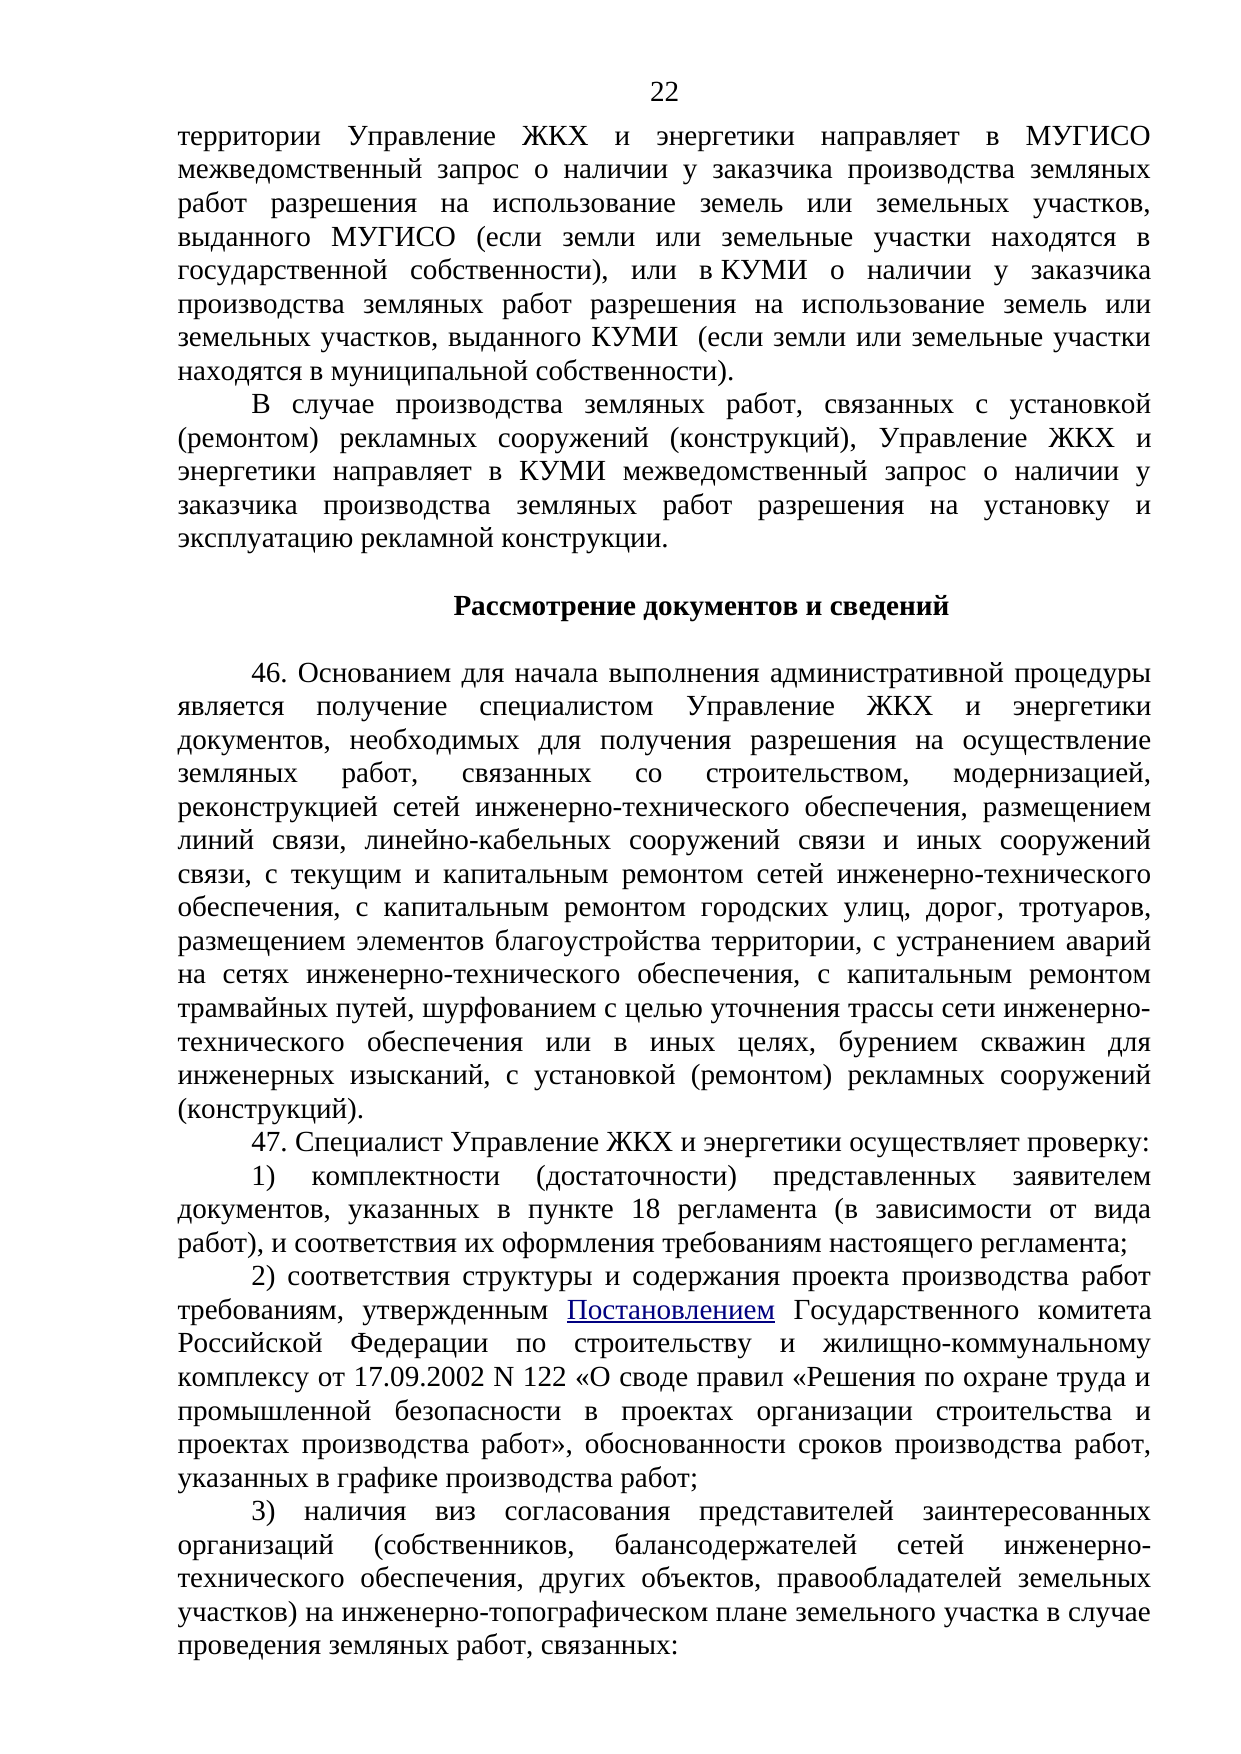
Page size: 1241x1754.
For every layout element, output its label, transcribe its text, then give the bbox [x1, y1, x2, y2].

text Рассмотрение документов и сведений [177, 588, 1152, 621]
text 47. Специалист Управление ЖКХ и энергетики осуществляет проверку: [177, 1124, 1152, 1158]
text 1) комплектности (достаточности) представленных заявителем документов, указанных в пункте 18 регламента (в зависимости от вида работ), и соответствия их оформления требованиям настоящего регламента; [177, 1158, 1152, 1258]
text 46. Основанием для начала выполнения административной процедуры является получение специалистом Управление ЖКХ и энергетики документов, необходимых для получения разрешения на осуществление земляных работ, связанных со строительством, модернизацией, реконструкцией сетей инженерно-технического обеспечения, размещением линий связи, линейно-кабельных сооружений связи и иных сооружений связи, с текущим и капитальным ремонтом сетей инженерно-технического обеспечения, с капитальным ремонтом городских улиц, дорог, тротуаров, размещением элементов благоустройства территории, с устранением аварий на сетях инженерно-технического обеспечения, с капитальным ремонтом трамвайных путей, шурфованием с целью уточнения трассы сети инженерно-технического обеспечения или в иных целях, бурением скважин для инженерных изысканий, с установкой (ремонтом) рекламных сооружений (конструкций). [177, 655, 1152, 1124]
text территории Управление ЖКХ и энергетики направляет в МУГИСО межведомственный запрос о наличии у заказчика производства земляных работ разрешения на использование земель или земельных участков, выданного МУГИСО (если земли или земельные участки находятся в государственной собственности), или в КУМИ о наличии у заказчика производства земляных работ разрешения на использование земель или земельных участков, выданного КУМИ (если земли или земельные участки находятся в муниципальной собственности). [177, 118, 1152, 386]
text В случае производства земляных работ, связанных с установкой (ремонтом) рекламных сооружений (конструкций), Управление ЖКХ и энергетики направляет в КУМИ межведомственный запрос о наличии у заказчика производства земляных работ разрешения на установку и эксплуатацию рекламной конструкции. [177, 386, 1152, 554]
text 3) наличия виз согласования представителей заинтересованных организаций (собственников, балансодержателей сетей инженерно-технического обеспечения, других объектов, правообладателей земельных участков) на инженерно-топографическом плане земельного участка в случае проведения земляных работ, связанных: [177, 1493, 1152, 1661]
text 2) соответствия структуры и содержания проекта производства работ требованиям, утвержденным Постановлением Государственного комитета Российской Федерации по строительству и жилищно-коммунальному комплексу от 17.09.2002 N 122 «О своде правил «Решения по охране труда и промышленной безопасности в проектах организации строительства и проектах производства работ», обоснованности сроков производства работ, указанных в графике производства работ; [177, 1258, 1152, 1493]
